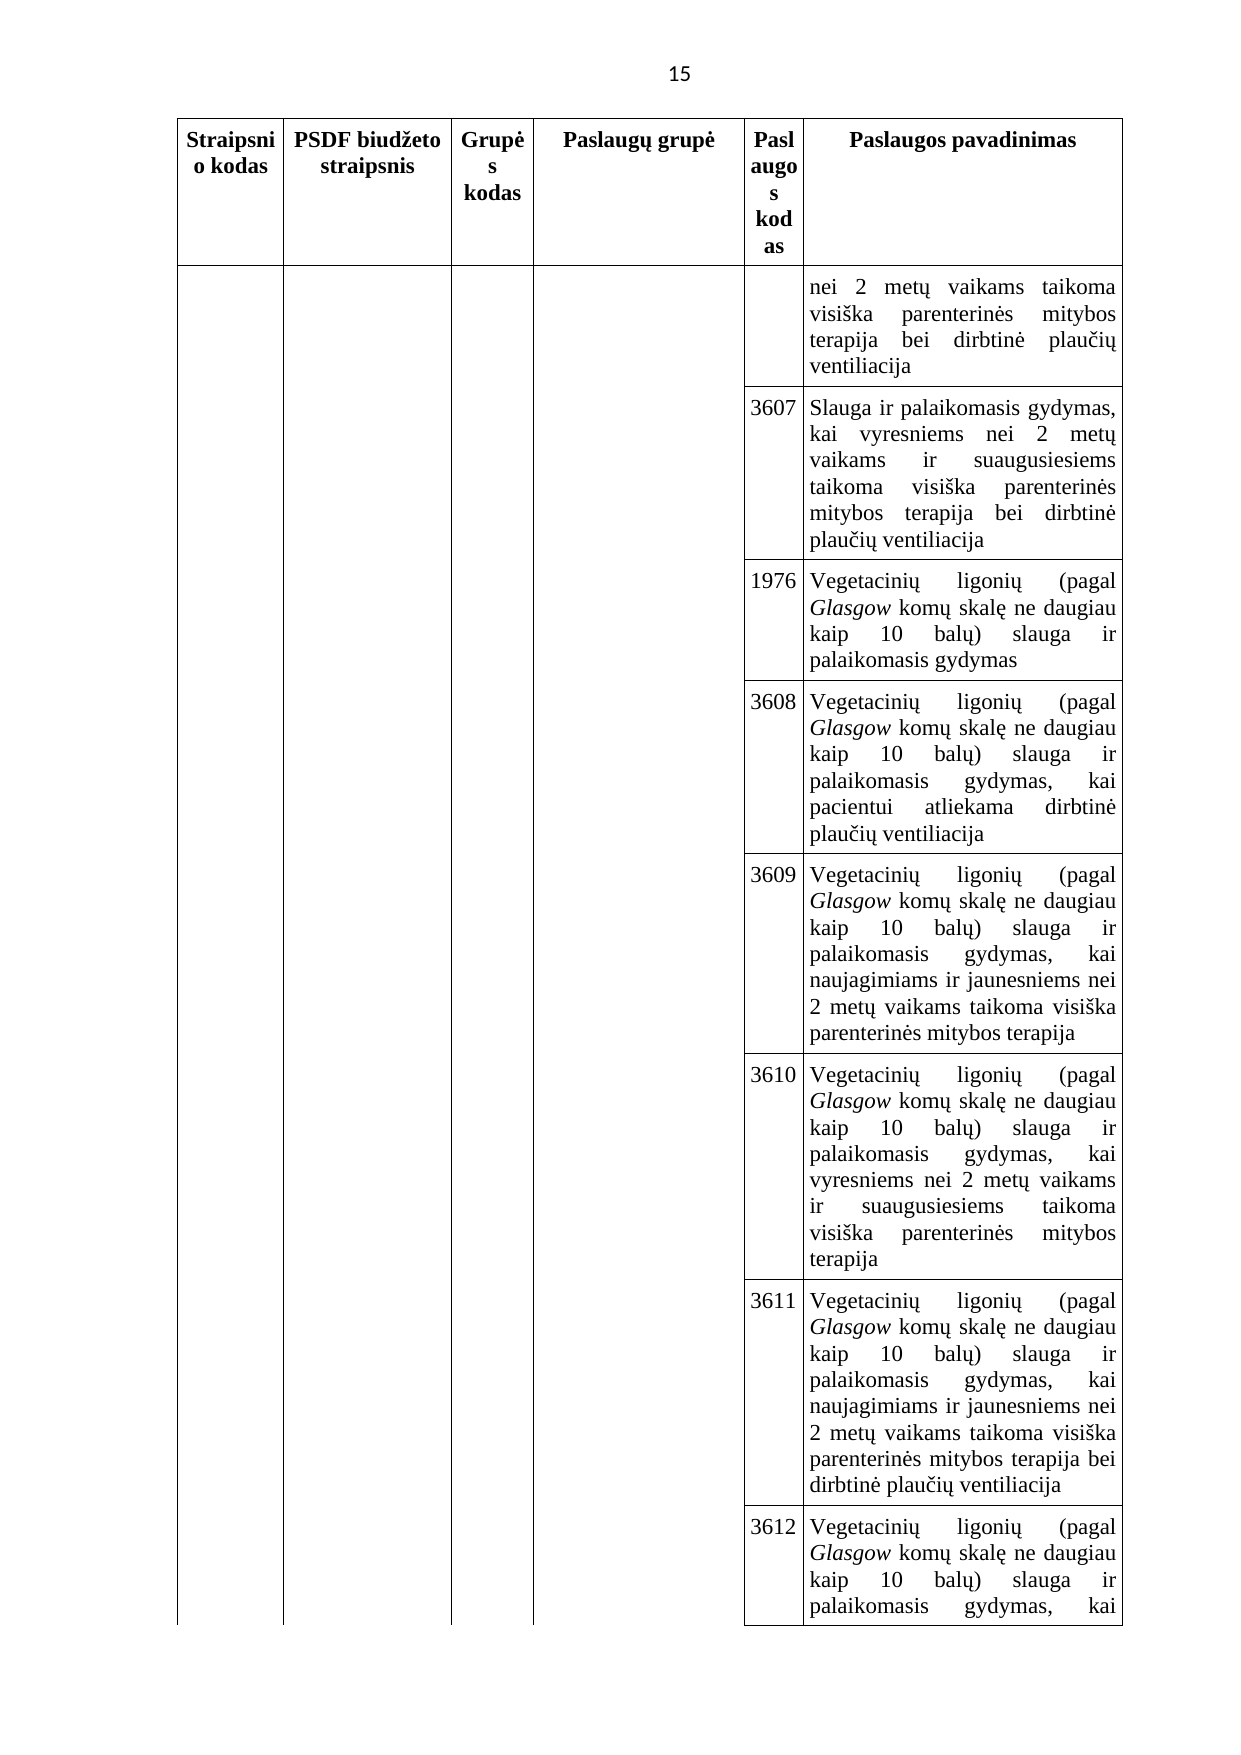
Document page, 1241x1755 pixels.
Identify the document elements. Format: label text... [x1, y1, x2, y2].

table_cell [178, 266, 283, 386]
table_cell Slauga ir palaikomasis gydymas, kai vyresniems nei 2 metų vaikams ir suaugusiesiems taikoma visiška parenterinės mitybos terapija bei dirbtinė plaučių ventiliacija [804, 387, 1122, 559]
table_cell Vegetacinių ligonių (pagal Glasgow komų skalę ne daugiau kaip 10 balų) slauga ir palaikomasis gydymas, kai naujagimiams ir jaunesniems nei 2 metų vaikams taikoma visiška parenterinės mitybos terapija [804, 854, 1122, 1053]
table_header Straipsnio kodas [178, 119, 283, 265]
table_cell [534, 680, 744, 853]
table_cell [284, 559, 451, 680]
table_cell [452, 386, 533, 559]
table_cell 3612 [745, 1506, 803, 1625]
table_cell nei 2 metų vaikams taikoma visiška parenterinės mitybos terapija bei dirbtinė plaučių ventiliacija [804, 266, 1122, 386]
table_header Grupės kodas [452, 119, 533, 265]
table_cell [452, 1279, 533, 1505]
table_cell [745, 266, 803, 386]
table_cell [452, 1053, 533, 1279]
table_cell [284, 853, 451, 1053]
table_cell [534, 559, 744, 680]
table_cell [178, 386, 283, 559]
table_header PSDF biudžeto straipsnis [284, 119, 451, 265]
table_cell Vegetacinių ligonių (pagal Glasgow komų skalę ne daugiau kaip 10 balų) slauga ir palaikomasis gydymas, kai [804, 1506, 1122, 1625]
table_cell [534, 853, 744, 1053]
table_cell [452, 1505, 533, 1625]
table_cell [284, 680, 451, 853]
table_cell [452, 559, 533, 680]
table_cell [178, 853, 283, 1053]
table_header Paslaugos pavadinimas [804, 119, 1122, 265]
table_cell Vegetacinių ligonių (pagal Glasgow komų skalę ne daugiau kaip 10 balų) slauga ir palaikomasis gydymas, kai vyresniems nei 2 metų vaikams ir suaugusiesiems taikoma visiška parenterinės mitybos terapija [804, 1054, 1122, 1279]
table_cell 3609 [745, 854, 803, 1053]
table_cell [534, 1279, 744, 1505]
table_cell [534, 386, 744, 559]
table_cell [534, 1053, 744, 1279]
table_header Paslaugų grupė [534, 119, 744, 265]
table_cell [452, 853, 533, 1053]
table_cell Vegetacinių ligonių (pagal Glasgow komų skalę ne daugiau kaip 10 balų) slauga ir palaikomasis gydymas, kai pacientui atliekama dirbtinė plaučių ventiliacija [804, 681, 1122, 853]
table_cell [178, 1279, 283, 1505]
table_cell [534, 266, 744, 386]
table_cell [452, 266, 533, 386]
table_cell [284, 386, 451, 559]
table_cell 3607 [745, 387, 803, 559]
table_cell [534, 1505, 744, 1625]
table_cell 1976 [745, 560, 803, 680]
table_cell [178, 1053, 283, 1279]
table_cell [178, 1505, 283, 1625]
table_cell Vegetacinių ligonių (pagal Glasgow komų skalę ne daugiau kaip 10 balų) slauga ir palaikomasis gydymas [804, 560, 1122, 680]
table_cell [178, 559, 283, 680]
table_header Paslaugos kodas [745, 119, 803, 265]
table_cell [284, 266, 451, 386]
table_cell [452, 680, 533, 853]
table_cell 3611 [745, 1280, 803, 1505]
table_cell 3608 [745, 681, 803, 853]
table_cell [284, 1505, 451, 1625]
table_cell Vegetacinių ligonių (pagal Glasgow komų skalę ne daugiau kaip 10 balų) slauga ir palaikomasis gydymas, kai naujagimiams ir jaunesniems nei 2 metų vaikams taikoma visiška parenterinės mitybos terapija bei dirbtinė plaučių ventiliacija [804, 1280, 1122, 1505]
table_cell [284, 1279, 451, 1505]
table_cell [284, 1053, 451, 1279]
table_cell 3610 [745, 1054, 803, 1279]
table_cell [178, 680, 283, 853]
